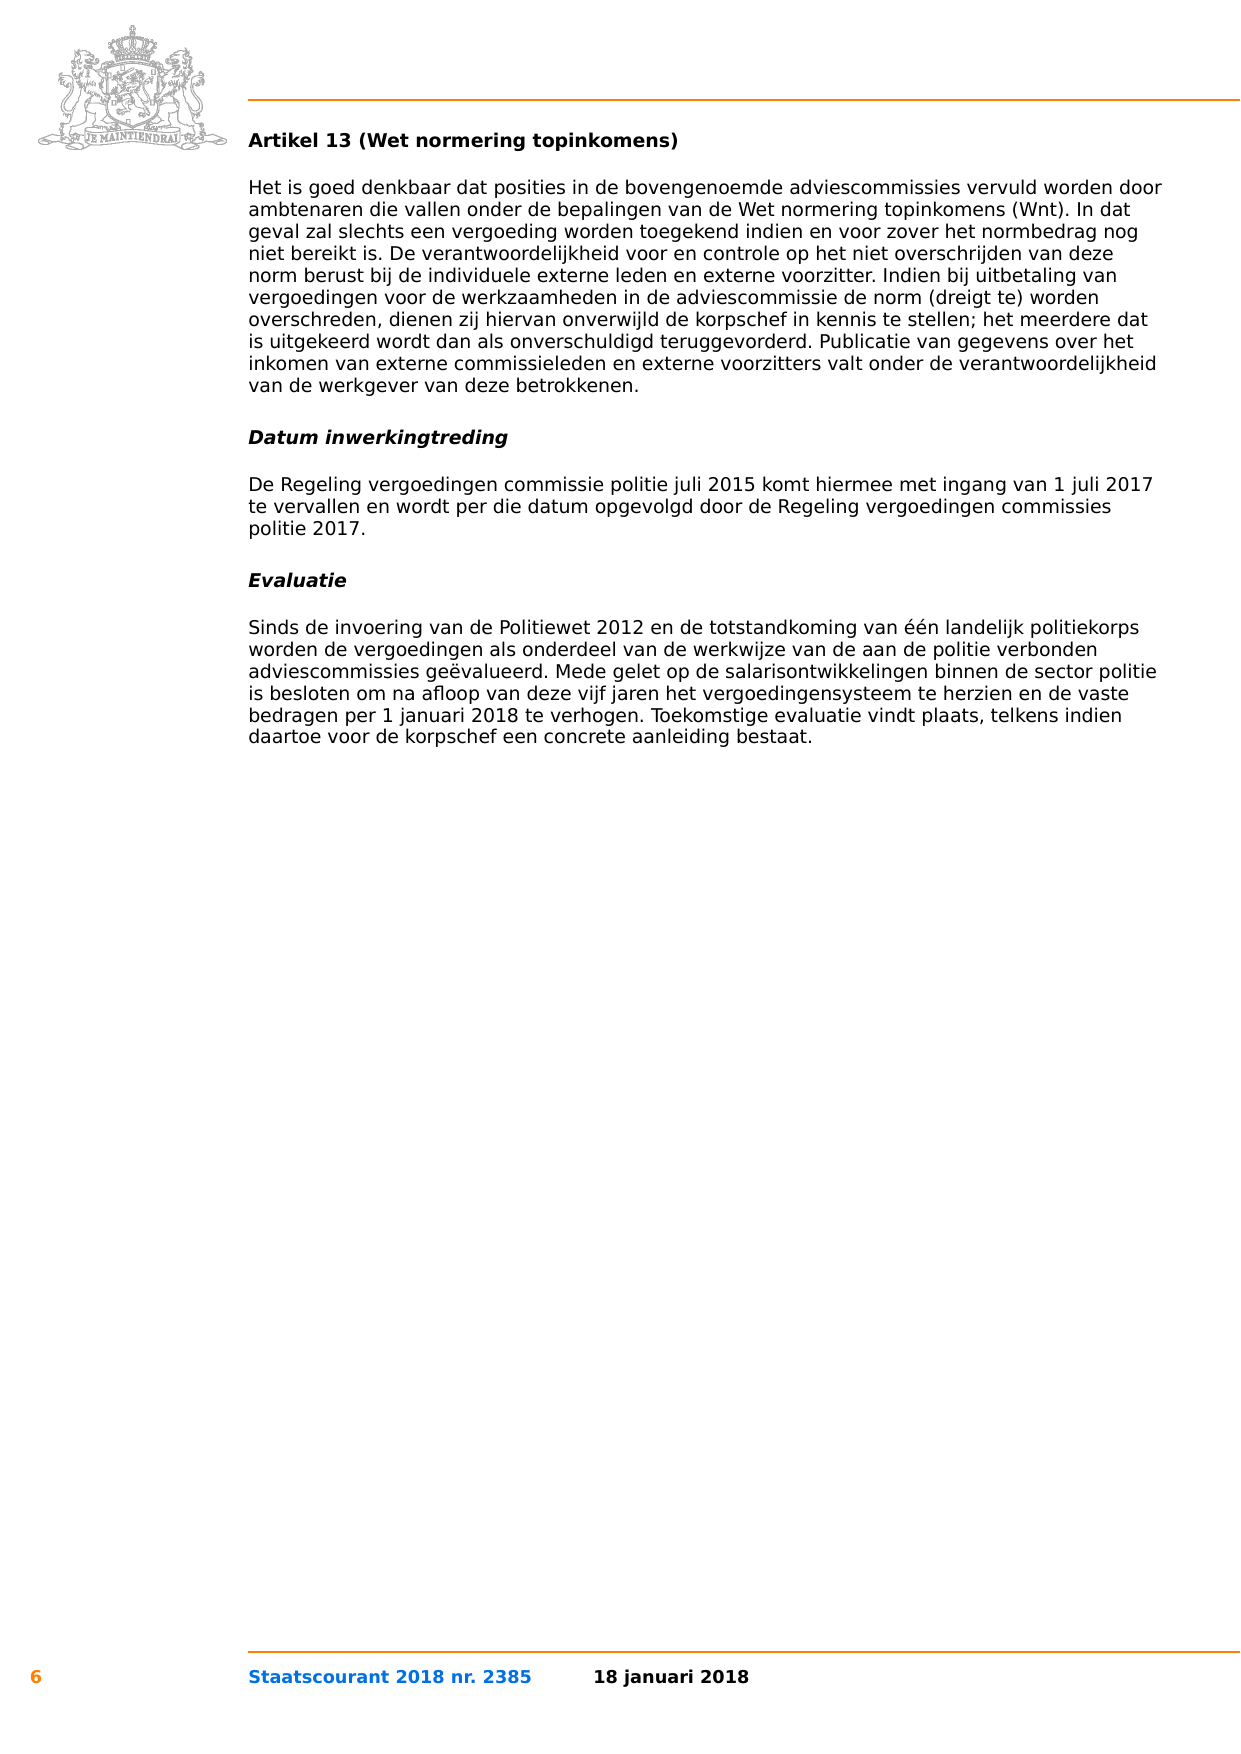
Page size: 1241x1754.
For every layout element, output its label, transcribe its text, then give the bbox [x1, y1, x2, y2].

subtitle Evaluatie [248, 569, 1163, 592]
subtitle Artikel 13 (Wet normering topinkomens) [248, 130, 1163, 152]
text Sinds de invoering van de Politiewet 2012 en de totstandkoming van één landelijk politiekorps worden de vergoedingen als onderdeel van de werkwijze van de aan de politie verbonden adviescommissies geëvalueerd. Mede gelet op de salarisontwikkelingen binnen de sector politie is besloten om na afloop van deze vijf jaren het vergoedingensysteem te herzien en de vaste bedragen per 1 januari 2018 te verhogen. Toekomstige evaluatie vindt plaats, telkens indien daartoe voor de korpschef een concrete aanleiding bestaat. [248, 617, 1163, 748]
text Het is goed denkbaar dat posities in de bovengenoemde adviescommissies vervuld worden door ambtenaren die vallen onder de bepalingen van de Wet normering topinkomens (Wnt). In dat geval zal slechts een vergoeding worden toegekend indien en voor zover het normbedrag nog niet bereikt is. De verantwoordelijkheid voor en controle op het niet overschrijden van deze norm berust bij de individuele externe leden en externe voorzitter. Indien bij uitbetaling van vergoedingen voor de werkzaamheden in de adviescommissie de norm (dreigt te) worden overschreden, dienen zij hiervan onverwijld de korpschef in kennis te stellen; het meerdere dat is uitgekeerd wordt dan als onverschuldigd teruggevorderd. Publicatie van gegevens over het inkomen van externe commissieleden en externe voorzitters valt onder de verantwoordelijkheid van de werkgever van deze betrokkenen. [248, 177, 1163, 397]
text De Regeling vergoedingen commissie politie juli 2015 komt hiermee met ingang van 1 juli 2017 te vervallen en wordt per die datum opgevolgd door de Regeling vergoedingen commissies politie 2017. [248, 474, 1163, 539]
subtitle Datum inwerkingtreding [248, 427, 1163, 449]
picture [38, 25, 227, 150]
